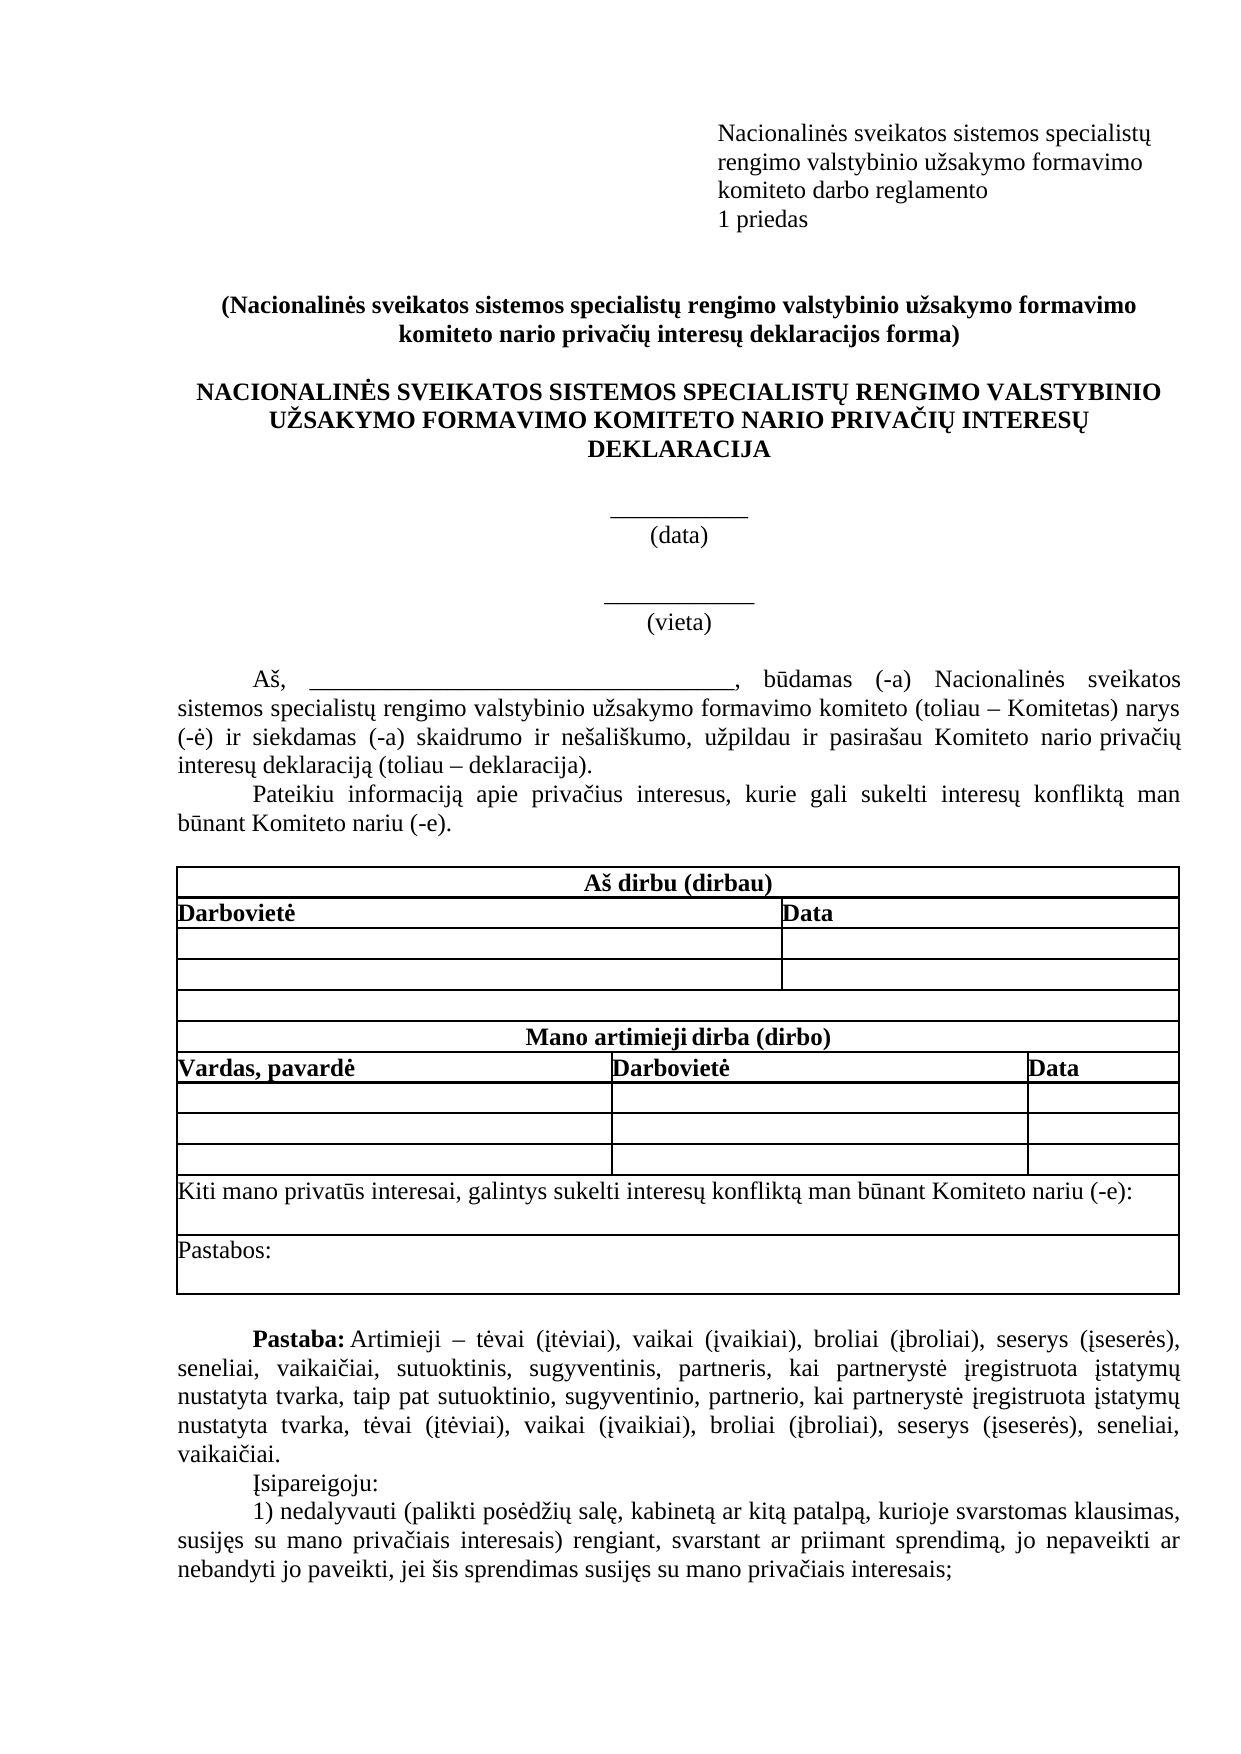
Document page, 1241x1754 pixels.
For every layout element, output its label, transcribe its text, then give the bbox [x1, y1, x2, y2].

text ____________ [177, 578, 1181, 607]
table_cell [178, 960, 781, 989]
table_cell Kiti mano privatūs interesai, galintys sukelti interesų konfliktą man būnant Komiteto nariu (-e): [178, 1176, 1178, 1233]
text ___________ [177, 492, 1181, 521]
table_cell Data [783, 899, 1178, 927]
text Įsipareigoju: [177, 1468, 1181, 1496]
table_cell [783, 929, 1178, 958]
table_cell [613, 1084, 1027, 1112]
table_cell [1029, 1145, 1178, 1174]
table_header Aš dirbu (dirbau) [178, 868, 1178, 896]
table_cell [612, 1295, 782, 1324]
table_cell [178, 1145, 611, 1174]
table_cell [178, 1114, 611, 1143]
table_cell Vardas, pavardė [178, 1053, 611, 1081]
table_cell [178, 929, 781, 958]
text Pastaba: Artimieji – tėvai (įtėviai), vaikai (įvaikiai), broliai (įbroliai), seserys (įseserės), seneliai, vaikaičiai, sutuoktinis, sugyventinis, partneris, kai partnerystė įregistruota įstatymų nustatyta tvarka, taip pat sutuoktinio, sugyventinio, partnerio, kai partnerystė įregistruota įstatymų nustatyta tvarka, tėvai (įtėviai), vaikai (įvaikiai), broliai (įbroliai), seserys (įseserės), seneliai, vaikaičiai. [177, 1324, 1181, 1468]
text Nacionalinės sveikatos sistemos specialistų [717, 118, 1181, 147]
table_cell Pastabos: [178, 1236, 1178, 1293]
text 1 priedas [582, 204, 1181, 233]
table_cell [783, 960, 1178, 989]
text Pateikiu informaciją apie privačius interesus, kurie gali sukelti interesų konfliktą man būnant Komiteto nariu (-e). [177, 779, 1181, 837]
table_cell Data [1029, 1053, 1178, 1081]
text (data) [177, 521, 1181, 549]
text (vieta) [177, 607, 1181, 636]
text 1) nedalyvauti (palikti posėdžių salę, kabinetą ar kitą patalpą, kurioje svarstomas klausimas, susijęs su mano privačiais interesais) rengiant, svarstant ar priimant sprendimą, jo nepaveikti ar nebandyti jo paveikti, jei šis sprendimas susijęs su mano privačiais interesais; [177, 1496, 1181, 1583]
table_cell [177, 1295, 612, 1324]
text NACIONALINĖS SVEIKATOS SISTEMOS SPECIALISTŲ RENGIMO VALSTYBINIO UŽSAKYMO FORMAVIMO KOMITETO NARIO PRIVAČIŲ INTERESŲ DEKLARACIJA [177, 377, 1181, 463]
table_cell [782, 1295, 1028, 1324]
text (Nacionalinės sveikatos sistemos specialistų rengimo valstybinio užsakymo formavimo komiteto nario privačių interesų deklaracijos forma) [177, 291, 1181, 348]
table_cell [613, 1145, 1027, 1174]
table_cell Mano artimieji dirba (dirbo) [178, 1022, 1178, 1051]
table_cell [1028, 1295, 1179, 1324]
table_cell Darbovietė [613, 1053, 1027, 1081]
text Aš, __________________________________, būdamas (-a) Nacionalinės sveikatos sistemos specialistų rengimo valstybinio užsakymo formavimo komiteto (toliau – Komitetas) narys (-ė) ir siekdamas (-a) skaidrumo ir nešališkumo, užpildau ir pasirašau Komiteto nario privačių interesų deklaraciją (toliau – deklaracija). [177, 664, 1181, 779]
text komiteto darbo reglamento [717, 176, 1181, 204]
table_cell [178, 991, 1178, 1020]
table_cell [613, 1114, 1027, 1143]
table_cell [1029, 1084, 1178, 1112]
table_cell Darbovietė [178, 899, 781, 927]
table_cell [178, 1084, 611, 1112]
text rengimo valstybinio užsakymo formavimo [717, 147, 1181, 176]
table_cell [1029, 1114, 1178, 1143]
